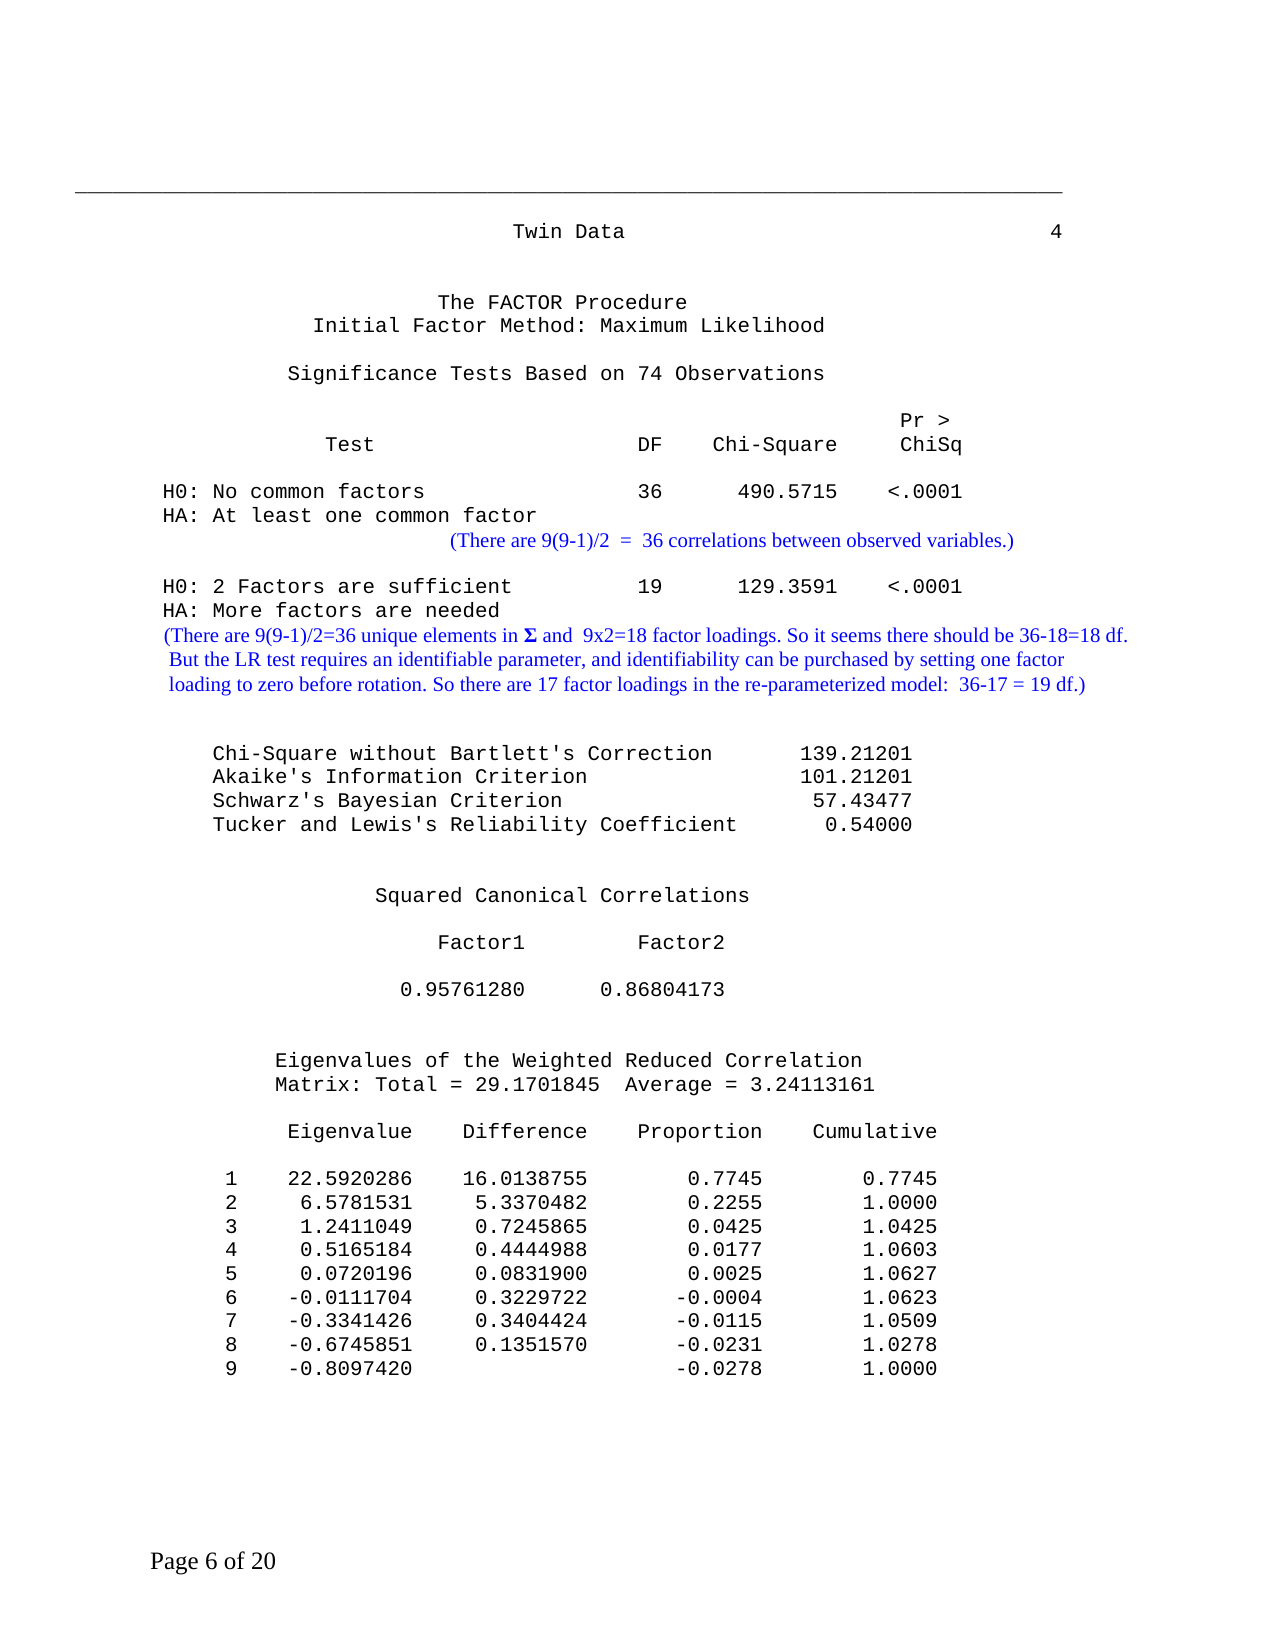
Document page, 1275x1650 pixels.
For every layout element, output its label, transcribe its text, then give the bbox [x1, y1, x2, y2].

text HA: At least one common factor [75, 505, 1191, 528]
text 5 0.0720196 0.0831900 0.0025 1.0627 [75, 1263, 1191, 1287]
text (There are 9(9-1)/2 = 36 correlations between observed variables.) [75, 528, 1191, 552]
text H0: No common factors 36 490.5715 <.0001 [75, 481, 1191, 505]
text Eigenvalue Difference Proportion Cumulative [75, 1121, 1191, 1145]
text Squared Canonical Correlations [75, 885, 1191, 908]
text Initial Factor Method: Maximum Likelihood [75, 316, 1191, 339]
text (There are 9(9-1)/2=36 unique elements in Σ and 9x2=18 factor loadings. So it seems there should be 36-18=18 df. [75, 623, 1191, 647]
text 4 0.5165184 0.4444988 0.0177 1.0603 [75, 1239, 1191, 1263]
text 1 22.5920286 16.0138755 0.7745 0.7745 [75, 1168, 1191, 1192]
text 6 -0.0111704 0.3229722 -0.0004 1.0623 [75, 1287, 1191, 1310]
text Test DF Chi-Square ChiSq [75, 434, 1191, 457]
text 0.95761280 0.86804173 [75, 979, 1191, 1003]
text Pr > [75, 410, 1191, 434]
text 3 1.2411049 0.7245865 0.0425 1.0425 [75, 1216, 1191, 1239]
text Factor1 Factor2 [75, 932, 1191, 956]
text loading to zero before rotation. So there are 17 factor loadings in the re-parameterized model: 36-17 = 19 df.) [75, 671, 1191, 696]
text Schwarz's Bayesian Criterion 57.43477 [75, 790, 1191, 814]
text But the LR test requires an identifiable parameter, and identifiability can be purchased by setting one factor [75, 647, 1191, 671]
text Eigenvalues of the Weighted Reduced Correlation [75, 1050, 1191, 1074]
text The FACTOR Procedure [75, 292, 1191, 316]
text Matrix: Total = 29.1701845 Average = 3.24113161 [75, 1074, 1191, 1097]
text Chi-Square without Bartlett's Correction 139.21201 [75, 743, 1191, 766]
text 8 -0.6745851 0.1351570 -0.0231 1.0278 [75, 1334, 1191, 1358]
text Significance Tests Based on 74 Observations [75, 363, 1191, 386]
text _______________________________________________________________________________ [75, 174, 1191, 197]
text 7 -0.3341426 0.3404424 -0.0115 1.0509 [75, 1310, 1191, 1334]
text 9 -0.8097420 -0.0278 1.0000 [75, 1358, 1191, 1381]
text H0: 2 Factors are sufficient 19 129.3591 <.0001 [75, 576, 1191, 600]
text Tucker and Lewis's Reliability Coefficient 0.54000 [75, 814, 1191, 837]
text Akaike's Information Criterion 101.21201 [75, 766, 1191, 790]
text 2 6.5781531 5.3370482 0.2255 1.0000 [75, 1192, 1191, 1216]
text HA: More factors are needed [75, 600, 1191, 623]
text Twin Data 4 [75, 221, 1191, 244]
